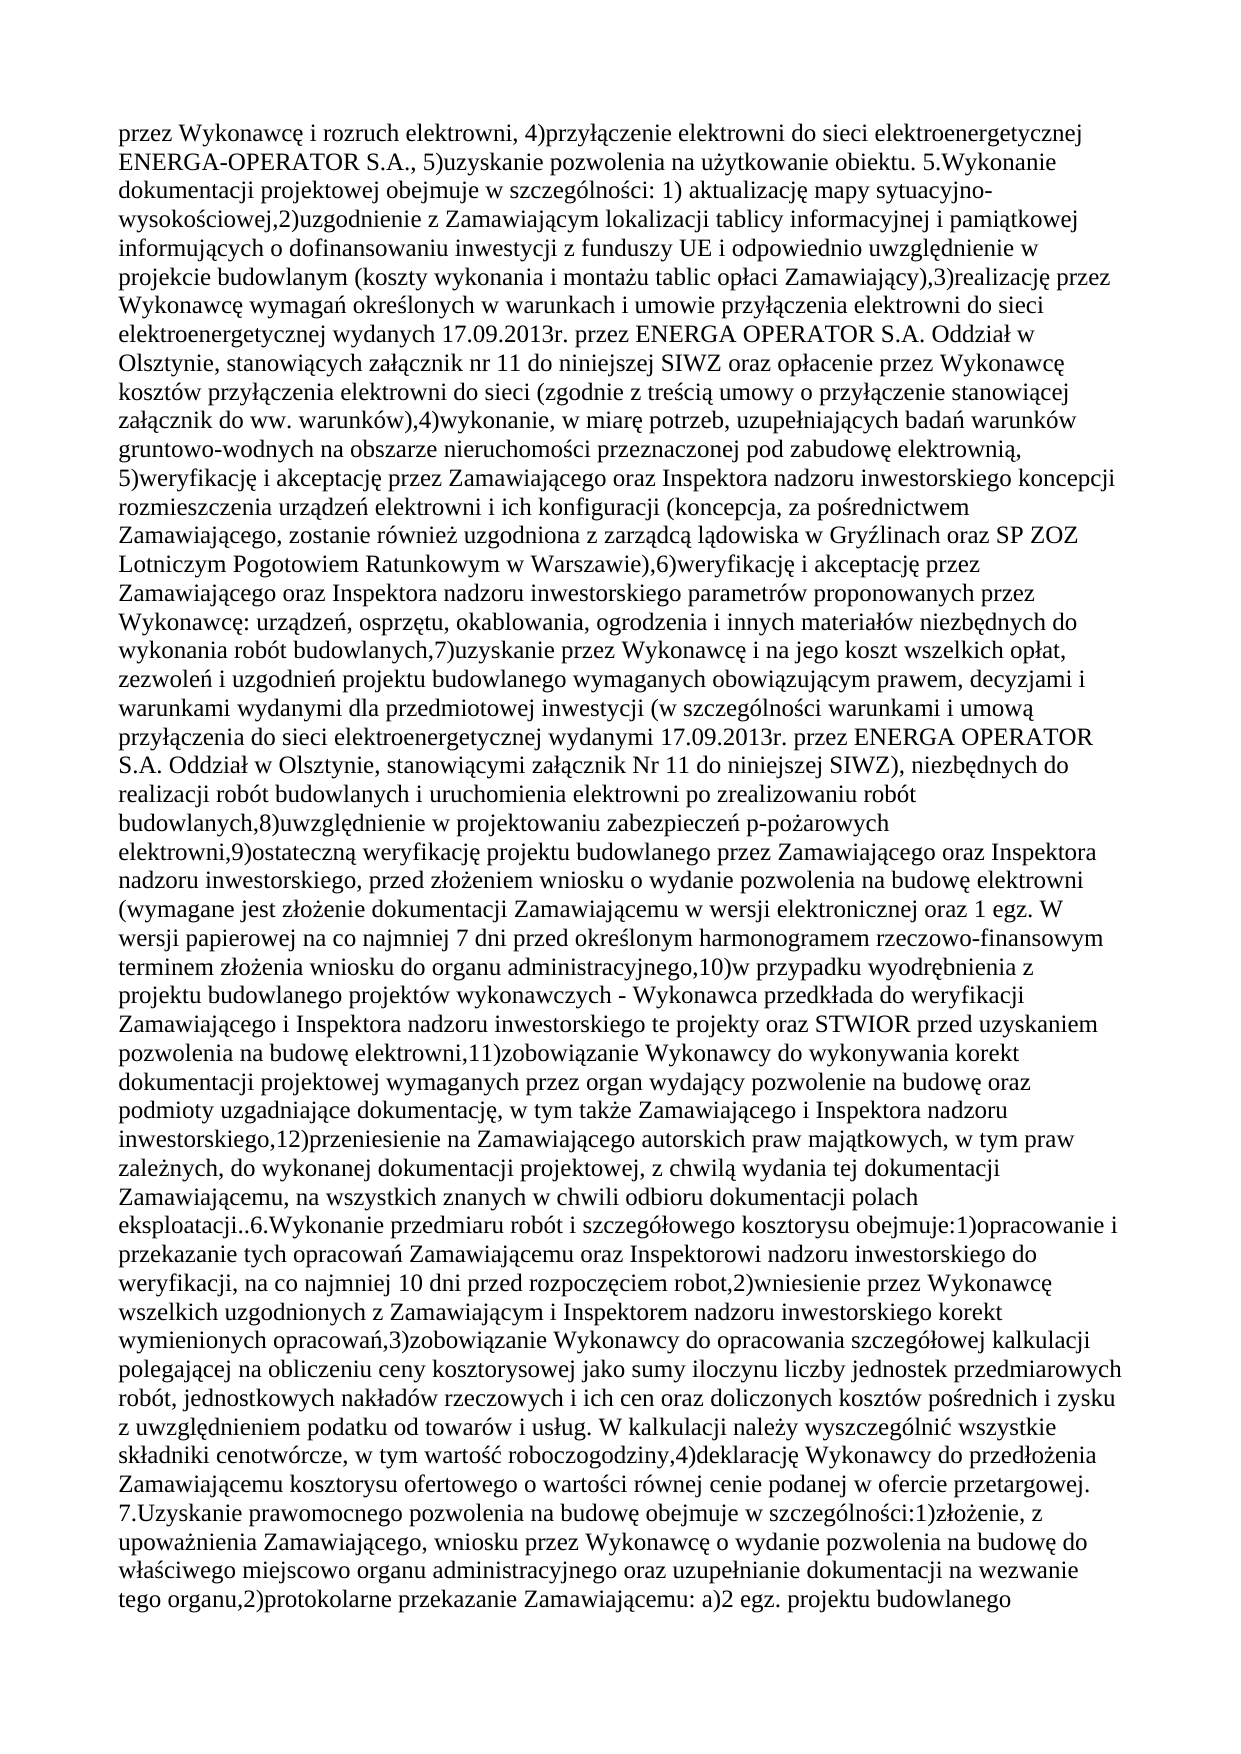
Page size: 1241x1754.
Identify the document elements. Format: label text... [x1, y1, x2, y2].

text przez Wykonawcę i rozruch elektrowni, 4)przyłączenie elektrowni do sieci elektroenergetycznej ENERGA-OPERATOR S.A., 5)uzyskanie pozwolenia na użytkowanie obiektu. 5.Wykonanie dokumentacji projektowej obejmuje w szczególności: 1) aktualizację mapy sytuacyjno-wysokościowej,2)uzgodnienie z Zamawiającym lokalizacji tablicy informacyjnej i pamiątkowej informujących o dofinansowaniu inwestycji z funduszy UE i odpowiednio uwzględnienie w projekcie budowlanym (koszty wykonania i montażu tablic opłaci Zamawiający),3)realizację przez Wykonawcę wymagań określonych w warunkach i umowie przyłączenia elektrowni do sieci elektroenergetycznej wydanych 17.09.2013r. przez ENERGA OPERATOR S.A. Oddział w Olsztynie, stanowiących załącznik nr 11 do niniejszej SIWZ oraz opłacenie przez Wykonawcę kosztów przyłączenia elektrowni do sieci (zgodnie z treścią umowy o przyłączenie stanowiącej załącznik do ww. warunków),4)wykonanie, w miarę potrzeb, uzupełniających badań warunków gruntowo-wodnych na obszarze nieruchomości przeznaczonej pod zabudowę elektrownią, 5)weryfikację i akceptację przez Zamawiającego oraz Inspektora nadzoru inwestorskiego koncepcji rozmieszczenia urządzeń elektrowni i ich konfiguracji (koncepcja, za pośrednictwem Zamawiającego, zostanie również uzgodniona z zarządcą lądowiska w Gryźlinach oraz SP ZOZ Lotniczym Pogotowiem Ratunkowym w Warszawie),6)weryfikację i akceptację przez Zamawiającego oraz Inspektora nadzoru inwestorskiego parametrów proponowanych przez Wykonawcę: urządzeń, osprzętu, okablowania, ogrodzenia i innych materiałów niezbędnych do wykonania robót budowlanych,7)uzyskanie przez Wykonawcę i na jego koszt wszelkich opłat, zezwoleń i uzgodnień projektu budowlanego wymaganych obowiązującym prawem, decyzjami i warunkami wydanymi dla przedmiotowej inwestycji (w szczególności warunkami i umową przyłączenia do sieci elektroenergetycznej wydanymi 17.09.2013r. przez ENERGA OPERATOR S.A. Oddział w Olsztynie, stanowiącymi załącznik Nr 11 do niniejszej SIWZ), niezbędnych do realizacji robót budowlanych i uruchomienia elektrowni po zrealizowaniu robót budowlanych,8)uwzględnienie w projektowaniu zabezpieczeń p-pożarowych elektrowni,9)ostateczną weryfikację projektu budowlanego przez Zamawiającego oraz Inspektora nadzoru inwestorskiego, przed złożeniem wniosku o wydanie pozwolenia na budowę elektrowni (wymagane jest złożenie dokumentacji Zamawiającemu w wersji elektronicznej oraz 1 egz. W wersji papierowej na co najmniej 7 dni przed określonym harmonogramem rzeczowo-finansowym terminem złożenia wniosku do organu administracyjnego,10)w przypadku wyodrębnienia z projektu budowlanego projektów wykonawczych - Wykonawca przedkłada do weryfikacji Zamawiającego i Inspektora nadzoru inwestorskiego te projekty oraz STWIOR przed uzyskaniem pozwolenia na budowę elektrowni,11)zobowiązanie Wykonawcy do wykonywania korekt dokumentacji projektowej wymaganych przez organ wydający pozwolenie na budowę oraz podmioty uzgadniające dokumentację, w tym także Zamawiającego i Inspektora nadzoru inwestorskiego,12)przeniesienie na Zamawiającego autorskich praw majątkowych, w tym praw zależnych, do wykonanej dokumentacji projektowej, z chwilą wydania tej dokumentacji Zamawiającemu, na wszystkich znanych w chwili odbioru dokumentacji polach eksploatacji..6.Wykonanie przedmiaru robót i szczegółowego kosztorysu obejmuje:1)opracowanie i przekazanie tych opracowań Zamawiającemu oraz Inspektorowi nadzoru inwestorskiego do weryfikacji, na co najmniej 10 dni przed rozpoczęciem robot,2)wniesienie przez Wykonawcę wszelkich uzgodnionych z Zamawiającym i Inspektorem nadzoru inwestorskiego korekt wymienionych opracowań,3)zobowiązanie Wykonawcy do opracowania szczegółowej kalkulacji polegającej na obliczeniu ceny kosztorysowej jako sumy iloczynu liczby jednostek przedmiarowych robót, jednostkowych nakładów rzeczowych i ich cen oraz doliczonych kosztów pośrednich i zysku z uwzględnieniem podatku od towarów i usług. W kalkulacji należy wyszczególnić wszystkie składniki cenotwórcze, w tym wartość roboczogodziny,4)deklarację Wykonawcy do przedłożenia Zamawiającemu kosztorysu ofertowego o wartości równej cenie podanej w ofercie przetargowej. 7.Uzyskanie prawomocnego pozwolenia na budowę obejmuje w szczególności:1)złożenie, z upoważnienia Zamawiającego, wniosku przez Wykonawcę o wydanie pozwolenia na budowę do właściwego miejscowo organu administracyjnego oraz uzupełnianie dokumentacji na wezwanie tego organu,2)protokolarne przekazanie Zamawiającemu: a)2 egz. projektu budowlanego [118, 118, 1122, 1613]
